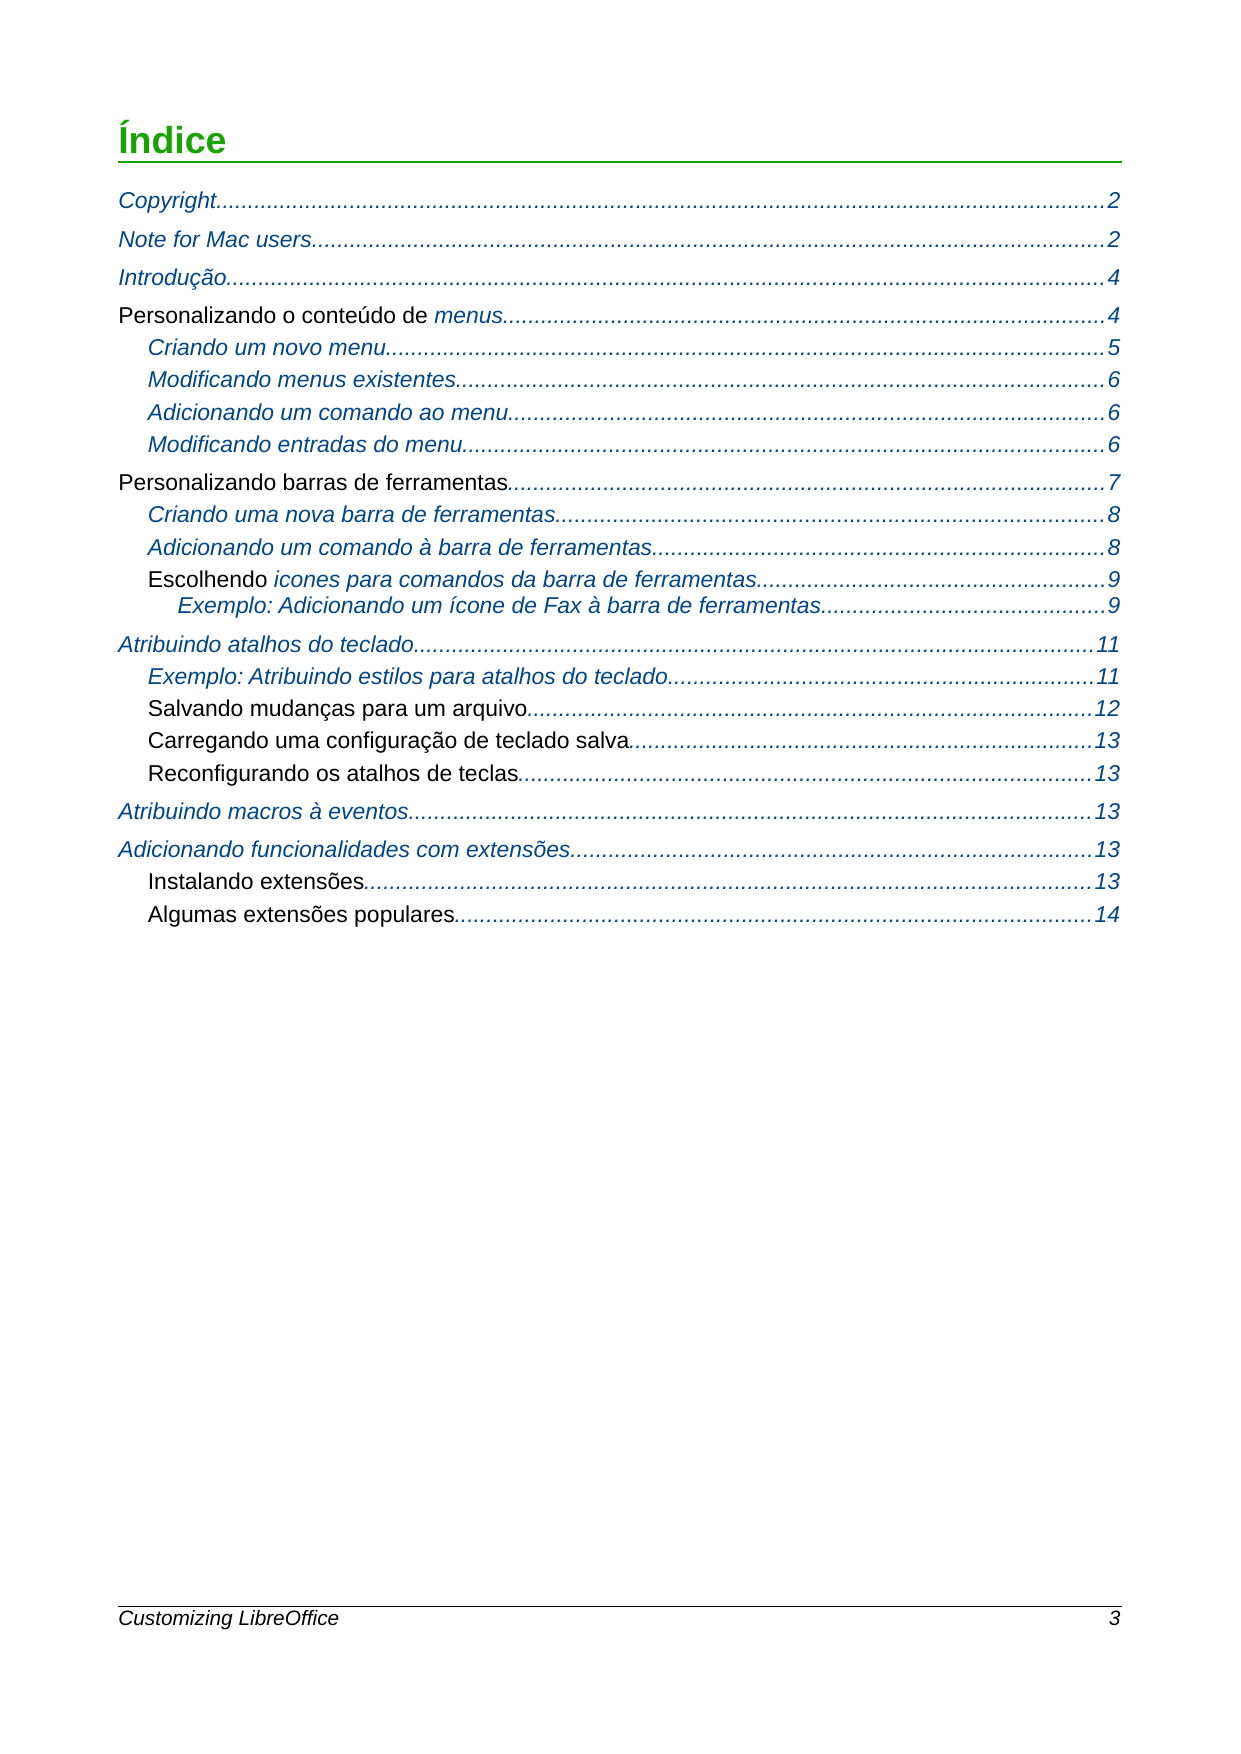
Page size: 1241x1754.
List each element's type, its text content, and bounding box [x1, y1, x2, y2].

text Introdução 4 [118, 264, 1122, 290]
text Atribuindo macros à eventos 13 [118, 798, 1122, 824]
text Note for Mac users 2 [118, 226, 1122, 252]
text Adicionando um comando ao menu 6 [148, 399, 1122, 425]
text Carregando uma configuração de teclado salva 13 [148, 727, 1122, 754]
text Criando uma nova barra de ferramentas 8 [148, 501, 1122, 528]
text Adicionando funcionalidades com extensões 13 [118, 836, 1122, 862]
text Instalando extensões 13 [148, 868, 1122, 894]
text Salvando mudanças para um arquivo 12 [148, 695, 1122, 721]
text Personalizando o conteúdo de menus 4 [118, 302, 1122, 328]
text Índice [118, 118, 1122, 161]
text Exemplo: Atribuindo estilos para atalhos do teclado 11 [148, 663, 1122, 689]
text Adicionando um comando à barra de ferramentas 8 [148, 534, 1122, 560]
text Exemplo: Adicionando um ícone de Fax à barra de ferramentas 9 [177, 592, 1122, 619]
text Criando um novo menu 5 [148, 334, 1122, 361]
text Personalizando barras de ferramentas 7 [118, 469, 1122, 496]
text Algumas extensões populares 14 [148, 901, 1122, 927]
text Copyright 2 [118, 187, 1122, 214]
text Atribuindo atalhos do teclado 11 [118, 631, 1122, 657]
text Escolhendo icones para comandos da barra de ferramentas 9 [148, 566, 1122, 592]
text Reconfigurando os atalhos de teclas 13 [148, 760, 1122, 786]
text Modificando entradas do menu 6 [148, 431, 1122, 457]
text Modificando menus existentes 6 [148, 366, 1122, 393]
